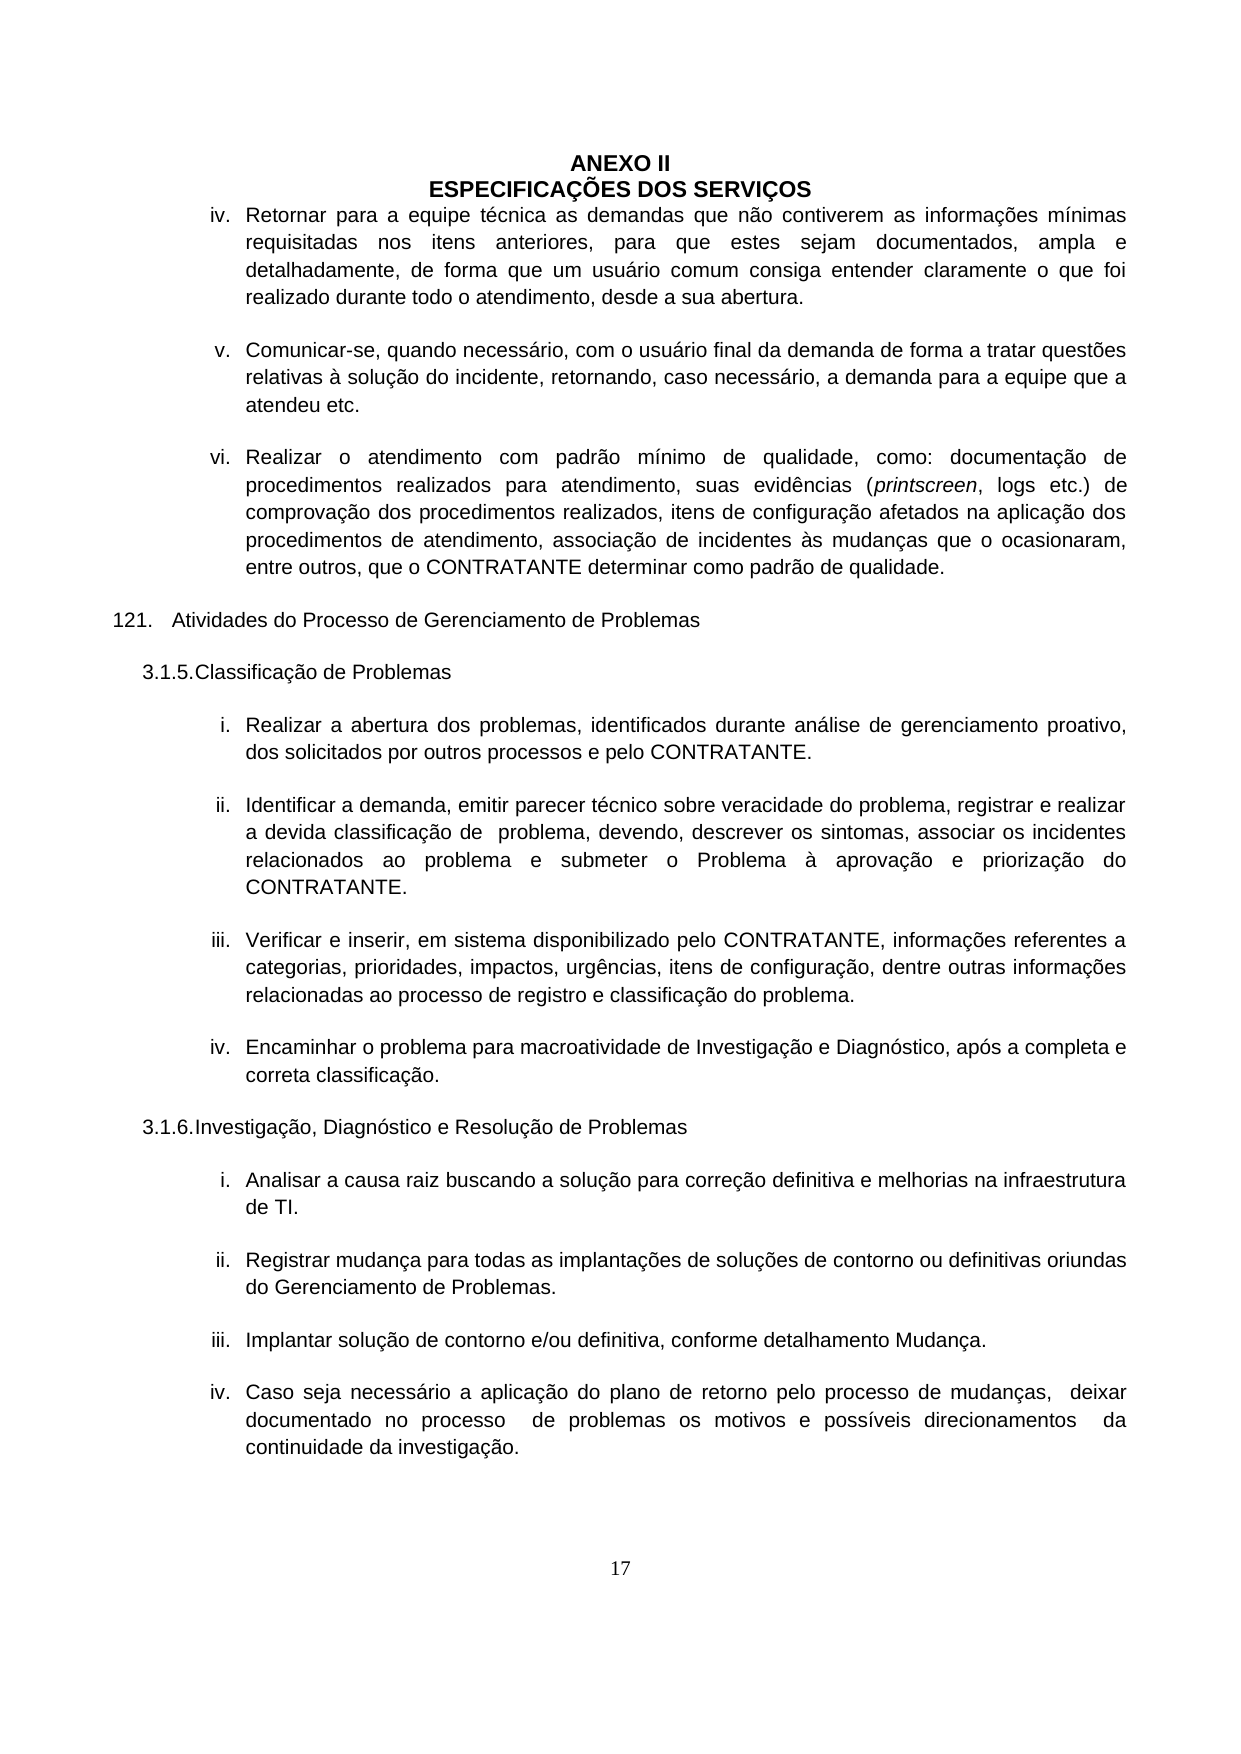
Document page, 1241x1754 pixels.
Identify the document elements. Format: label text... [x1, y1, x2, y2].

subtitle Verificar e inserir, em sistema disponibilizado pelo CONTRATANTE, informações referentes a categorias, prioridades, impactos, urgências, itens de configuração, dentre outras informações relacionadas ao processo de registro e classificação do problema. [231, 928, 1128, 1007]
subtitle Caso seja necessário a aplicação do plano de retorno pelo processo de mudanças, deixar documentado no processo de problemas os motivos e possíveis direcionamentos da continuidade da investigação. [231, 1380, 1128, 1459]
subtitle Atividades do Processo de Gerenciamento de Problemas [112, 608, 1128, 632]
subtitle Realizar a abertura dos problemas, identificados durante análise de gerenciamento proativo, dos solicitados por outros processos e pelo CONTRATANTE. [231, 713, 1128, 764]
list Investigação, Diagnóstico e Resolução de Problemas [142, 1115, 1128, 1139]
subtitle Comunicar-se, quando necessário, com o usuário final da demanda de forma a tratar questões relativas à solução do incidente, retornando, caso necessário, a demanda para a equipe que a atendeu etc. [231, 338, 1128, 417]
subtitle Implantar solução de contorno e/ou definitiva, conforme detalhamento Mudança. [231, 1328, 1128, 1352]
subtitle Realizar o atendimento com padrão mínimo de qualidade, como: documentação de procedimentos realizados para atendimento, suas evidências (printscreen, logs etc.) de comprovação dos procedimentos realizados, itens de configuração afetados na aplicação dos procedimentos de atendimento, associação de incidentes às mudanças que o ocasionaram, entre outros, que o CONTRATANTE determinar como padrão de qualidade. [231, 445, 1128, 579]
subtitle Registrar mudança para todas as implantações de soluções de contorno ou definitivas oriundas do Gerenciamento de Problemas. [231, 1248, 1128, 1299]
subtitle Retornar para a equipe técnica as demandas que não contiverem as informações mínimas requisitadas nos itens anteriores, para que estes sejam documentados, ampla e detalhadamente, de forma que um usuário comum consiga entender claramente o que foi realizado durante todo o atendimento, desde a sua abertura. [231, 203, 1128, 309]
subtitle Analisar a causa raiz buscando a solução para correção definitiva e melhorias na infraestrutura de TI. [231, 1168, 1128, 1219]
subtitle Identificar a demanda, emitir parecer técnico sobre veracidade do problema, registrar e realizar a devida classificação de problema, devendo, descrever os sintomas, associar os incidentes relacionados ao problema e submeter o Problema à aprovação e priorização do CONTRATANTE. [231, 793, 1128, 899]
subtitle Encaminhar o problema para macroatividade de Investigação e Diagnóstico, após a completa e correta classificação. [231, 1035, 1128, 1087]
list Classificação de Problemas [142, 660, 1128, 684]
